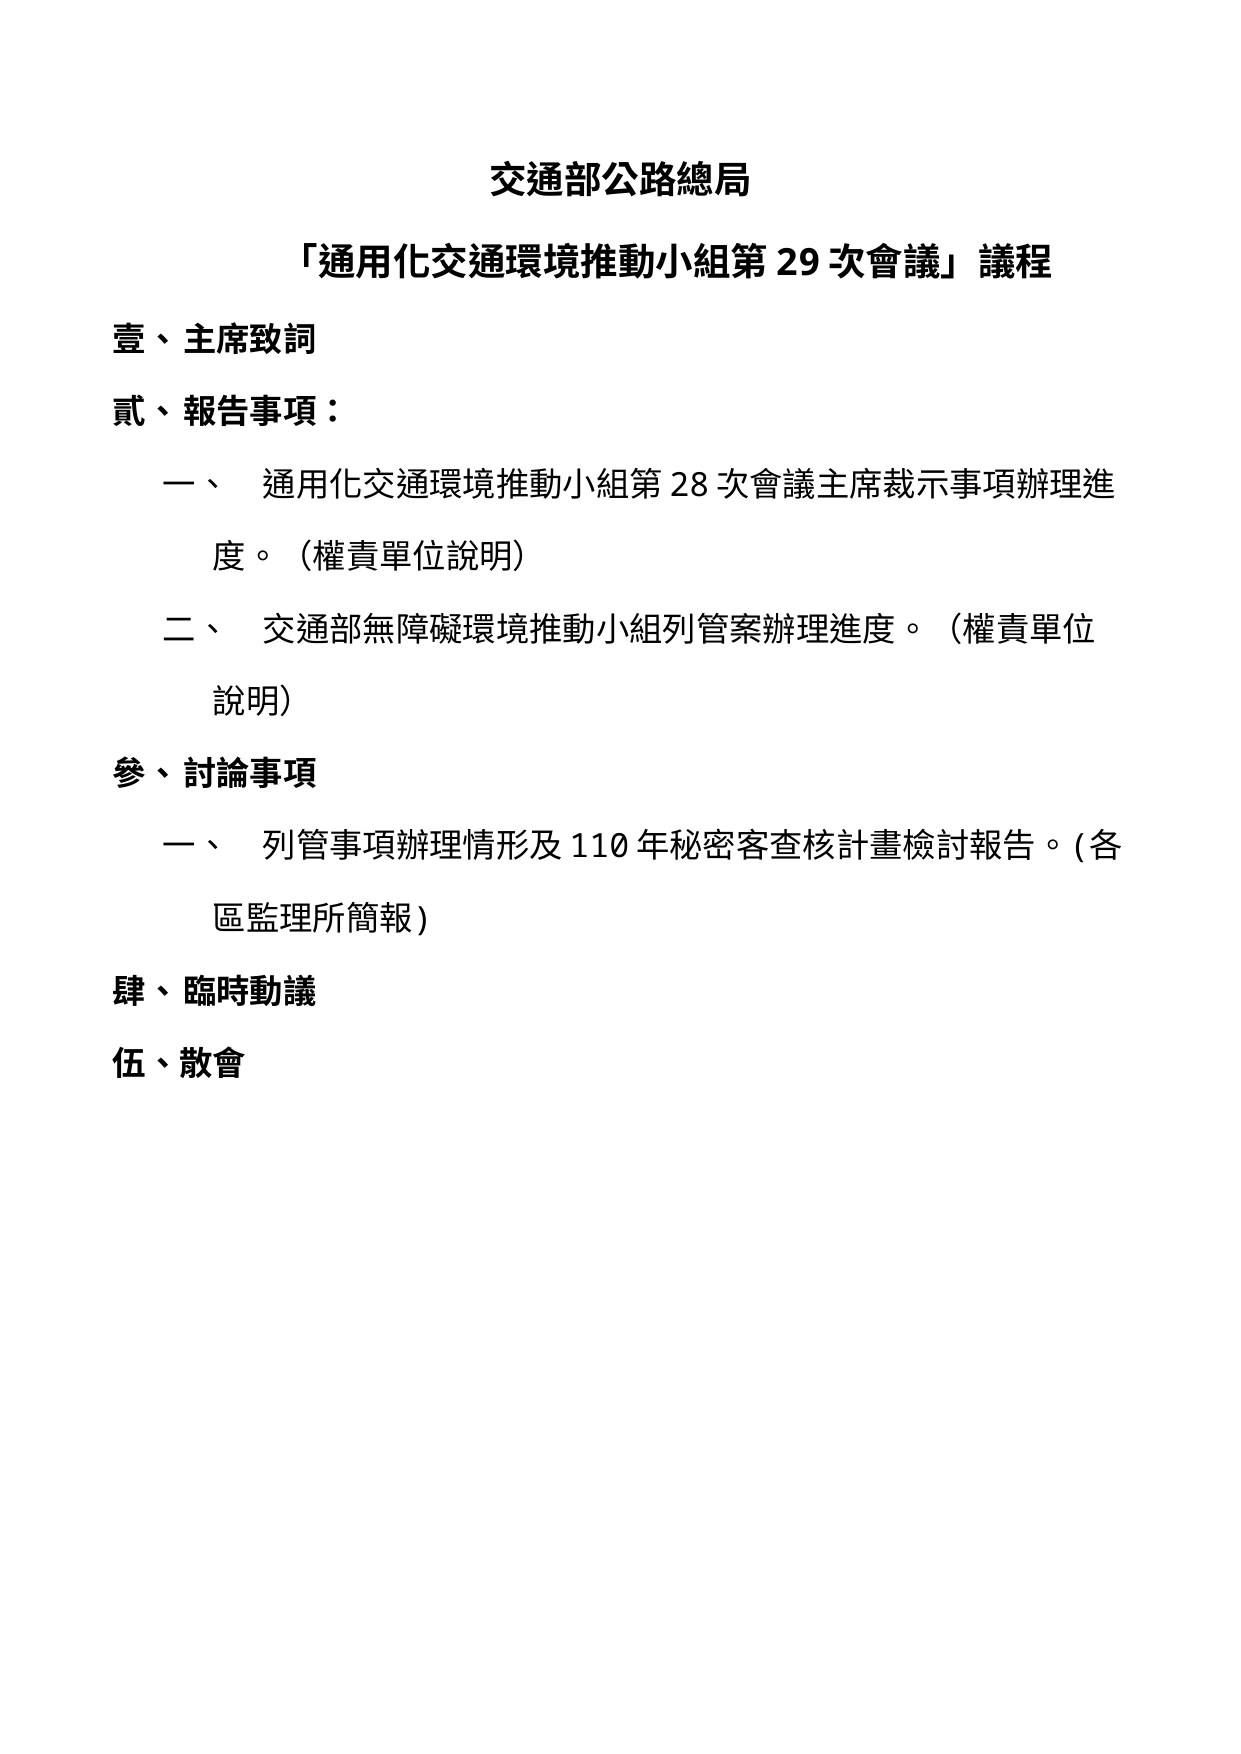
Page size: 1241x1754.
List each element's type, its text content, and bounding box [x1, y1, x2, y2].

list 列管事項辦理情形及110年秘密客查核計畫檢討報告。(各區監理所簡報) [162, 819, 1128, 940]
text 交通部公路總局 [112, 150, 1128, 204]
text 伍、散會 [112, 1037, 1128, 1085]
list 報告事項： [112, 385, 1128, 433]
list 主席致詞 [112, 313, 1128, 361]
list 臨時動議 [112, 964, 1128, 1013]
text 「通用化交通環境推動小組第29次會議」議程 [183, 231, 1128, 286]
list 討論事項 [112, 747, 1128, 795]
list 交通部無障礙環境推動小組列管案辦理進度。（權責單位說明） [162, 602, 1128, 723]
list 通用化交通環境推動小組第28次會議主席裁示事項辦理進度。（權責單位說明） [162, 458, 1128, 578]
